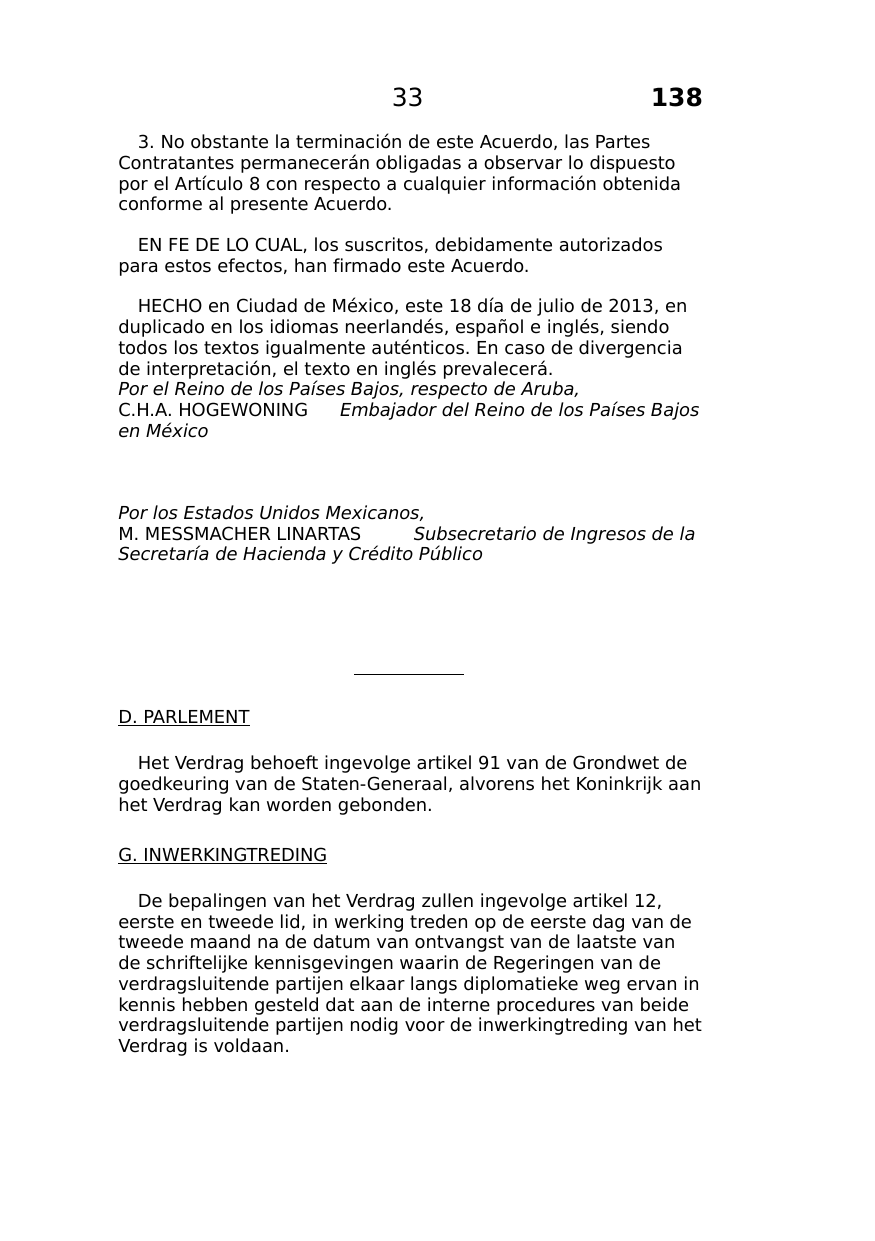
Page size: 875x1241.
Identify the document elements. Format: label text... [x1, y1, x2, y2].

text Por los Estados Unidos Mexicanos, M. MESSMACHER LINARTAS Subsecretario de Ingresos de la Secretaría de Hacienda y Crédito Público [118, 503, 703, 606]
text Het Verdrag behoeft ingevolge artikel 91 van de Grondwet de goedkeuring van de Staten-Generaal, alvorens het Koninkrijk aan het Verdrag kan worden gebonden. [118, 753, 703, 815]
subtitle D. PARLEMENT [118, 707, 703, 728]
text HECHO en Ciudad de México, este 18 día de julio de 2013, en duplicado en los idiomas neerlandés, español e inglés, siendo todos los textos igualmente auténticos. En caso de divergencia de interpretación, el texto en inglés prevalecerá. [118, 296, 703, 379]
text 3. No obstante la terminación de este Acuerdo, las Partes Contratantes permanecerán obligadas a observar lo dispuesto por el Artículo 8 con respecto a cualquier información obtenida conforme al presente Acuerdo. [118, 132, 703, 215]
text EN FE DE LO CUAL, los suscritos, debidamente autorizados para estos efectos, han firmado este Acuerdo. [118, 235, 703, 276]
text De bepalingen van het Verdrag zullen ingevolge artikel 12, eerste en tweede lid, in werking treden op de eerste dag van de tweede maand na de datum van ontvangst van de laatste van de schriftelijke kennisgevingen waarin de Regeringen van de verdragsluitende partijen elkaar langs diplomatieke weg ervan in kennis hebben gesteld dat aan de interne procedures van beide verdragsluitende partijen nodig voor de inwerkingtreding van het Verdrag is voldaan. [118, 891, 703, 1057]
text Por el Reino de los Países Bajos, respecto de Aruba, C.H.A. HOGEWONING Embajador del Reino de los Países Bajos en México [118, 379, 703, 483]
subtitle G. INWERKINGTREDING [118, 845, 703, 866]
